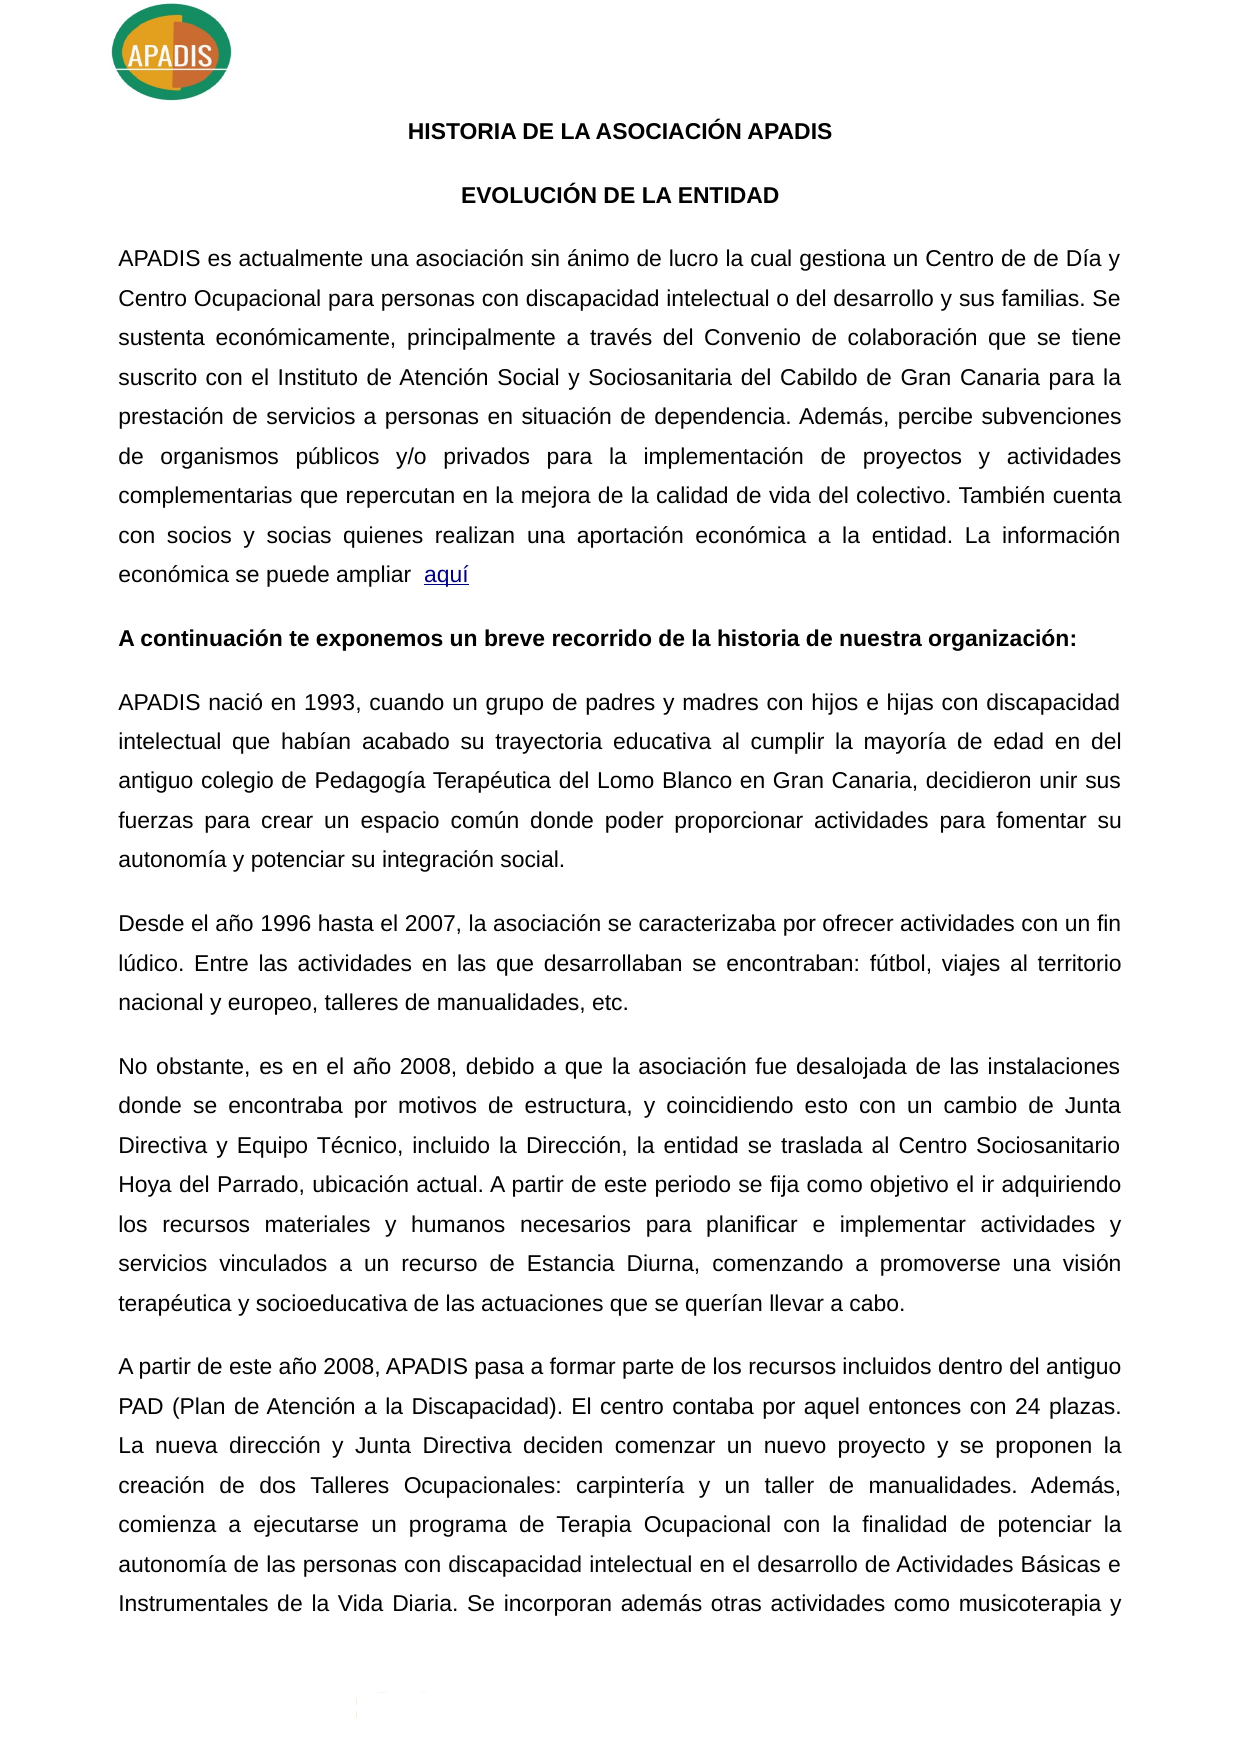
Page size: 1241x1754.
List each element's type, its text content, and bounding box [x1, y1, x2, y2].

text A continuación te exponemos un breve recorrido de la historia de nuestra organización: [118, 625, 1122, 651]
text APADIS nació en 1993, cuando un grupo de padres y madres con hijos e hijas con discapacidad intelectual que habían acabado su trayectoria educativa al cumplir la mayoría de edad en del antiguo colegio de Pedagogía Terapéutica del Lomo Blanco en Gran Canaria, decidieron unir sus fuerzas para crear un espacio común donde poder proporcionar actividades para fomentar su autonomía y potenciar su integración social. [118, 688, 1122, 873]
text EVOLUCIÓN DE LA ENTIDAD [118, 182, 1122, 208]
text HISTORIA DE LA ASOCIACIÓN APADIS [118, 118, 1122, 144]
text No obstante, es en el año 2008, debido a que la asociación fue desalojada de las instalaciones donde se encontraba por motivos de estructura, y coincidiendo esto con un cambio de Junta Directiva y Equipo Técnico, incluido la Dirección, la entidad se traslada al Centro Sociosanitario Hoya del Parrado, ubicación actual. A partir de este periodo se fija como objetivo el ir adquiriendo los recursos materiales y humanos necesarios para planificar e implementar actividades y servicios vinculados a un recurso de Estancia Diurna, comenzando a promoverse una visión terapéutica y socioeducativa de las actuaciones que se querían llevar a cabo. [118, 1053, 1122, 1316]
text A partir de este año 2008, APADIS pasa a formar parte de los recursos incluidos dentro del antiguo PAD (Plan de Atención a la Discapacidad). El centro contaba por aquel entonces con 24 plazas. La nueva dirección y Junta Directiva deciden comenzar un nuevo proyecto y se proponen la creación de dos Talleres Ocupacionales: carpintería y un taller de manualidades. Además, comienza a ejecutarse un programa de Terapia Ocupacional con la finalidad de potenciar la autonomía de las personas con discapacidad intelectual en el desarrollo de Actividades Básicas e Instrumentales de la Vida Diaria. Se incorporan además otras actividades como musicoterapia y [118, 1353, 1122, 1616]
text APADIS es actualmente una asociación sin ánimo de lucro la cual gestiona un Centro de de Día y Centro Ocupacional para personas con discapacidad intelectual o del desarrollo y sus familias. Se sustenta económicamente, principalmente a través del Convenio de colaboración que se tiene suscrito con el Instituto de Atención Social y Sociosanitaria del Cabildo de Gran Canaria para la prestación de servicios a personas en situación de dependencia. Además, percibe subvenciones de organismos públicos y/o privados para la implementación de proyectos y actividades complementarias que repercutan en la mejora de la calidad de vida del colectivo. También cuenta con socios y socias quienes realizan una aportación económica a la entidad. La información económica se puede ampliar aquí [118, 245, 1122, 588]
text Desde el año 1996 hasta el 2007, la asociación se caracterizaba por ofrecer actividades con un fin lúdico. Entre las actividades en las que desarrollaban se encontraban: fútbol, viajes al territorio nacional y europeo, talleres de manualidades, etc. [118, 910, 1122, 1015]
